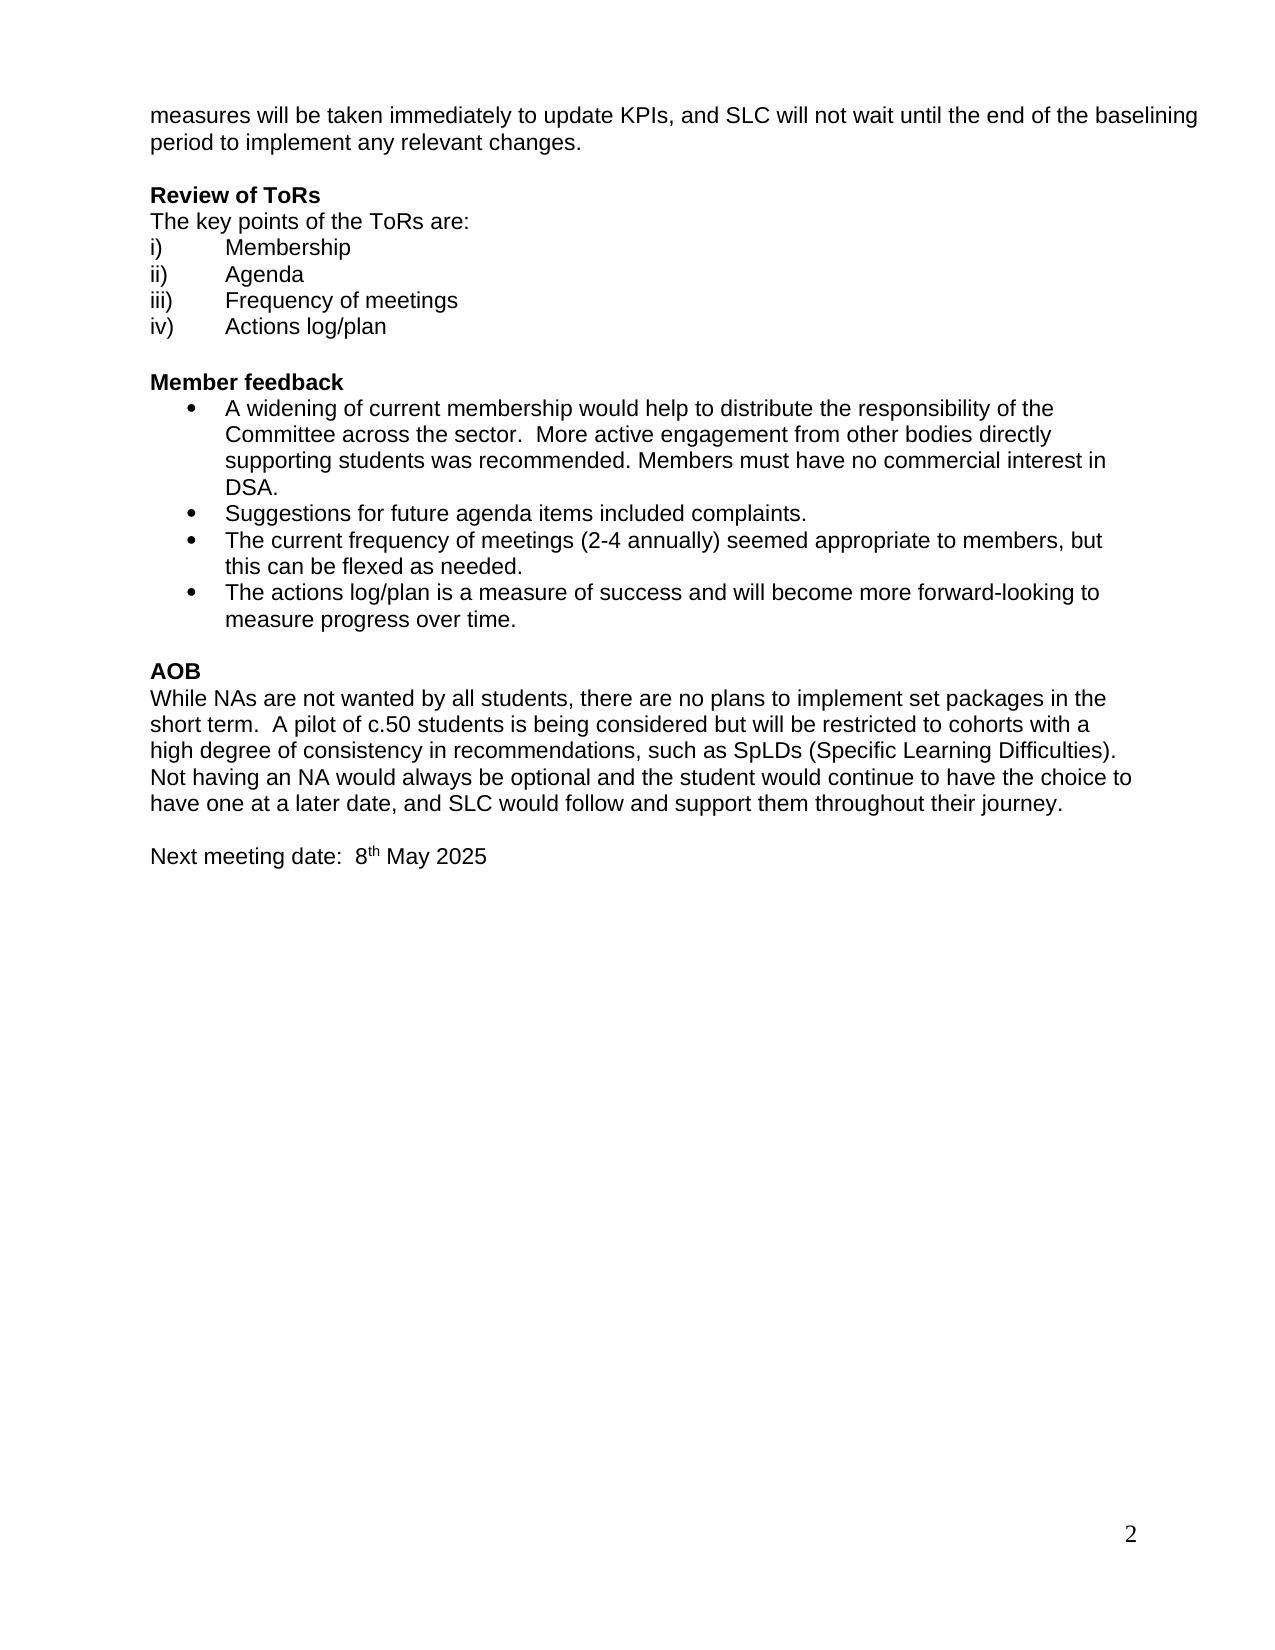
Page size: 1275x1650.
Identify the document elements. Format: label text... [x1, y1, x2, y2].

list A widening of current membership would help to distribute the responsibility of the Committee across the sector. More active engagement from other bodies directly supporting students was recommended. Members must have no commercial interest in DSA. [187, 395, 1137, 500]
list Membership [150, 234, 1212, 261]
text Member feedback [150, 368, 1137, 395]
list Agenda [150, 261, 1212, 287]
text Review of ToRs [150, 182, 1137, 208]
text The key points of the ToRs are: [150, 208, 1137, 234]
text measures will be taken immediately to update KPIs, and SLC will not wait until the end of the baselining period to implement any relevant changes. [150, 102, 1212, 155]
list Suggestions for future agenda items included complaints. [187, 500, 1137, 527]
text While NAs are not wanted by all students, there are no plans to implement set packages in the short term. A pilot of c.50 students is being considered but will be restricted to cohorts with a high degree of consistency in recommendations, such as SpLDs (Specific Learning Difficulties). Not having an NA would always be optional and the student would continue to have the choice to have one at a later date, and SLC would follow and support them throughout their journey. [150, 685, 1137, 816]
list Actions log/plan [150, 313, 1212, 340]
text AOB [150, 658, 1137, 685]
list The current frequency of meetings (2-4 annually) seemed appropriate to members, but this can be flexed as needed. [187, 527, 1137, 579]
list Frequency of meetings [150, 287, 1212, 313]
list The actions log/plan is a measure of success and will become more forward-looking to measure progress over time. [187, 579, 1137, 632]
text Next meeting date: 8th May 2025 [150, 843, 1137, 869]
